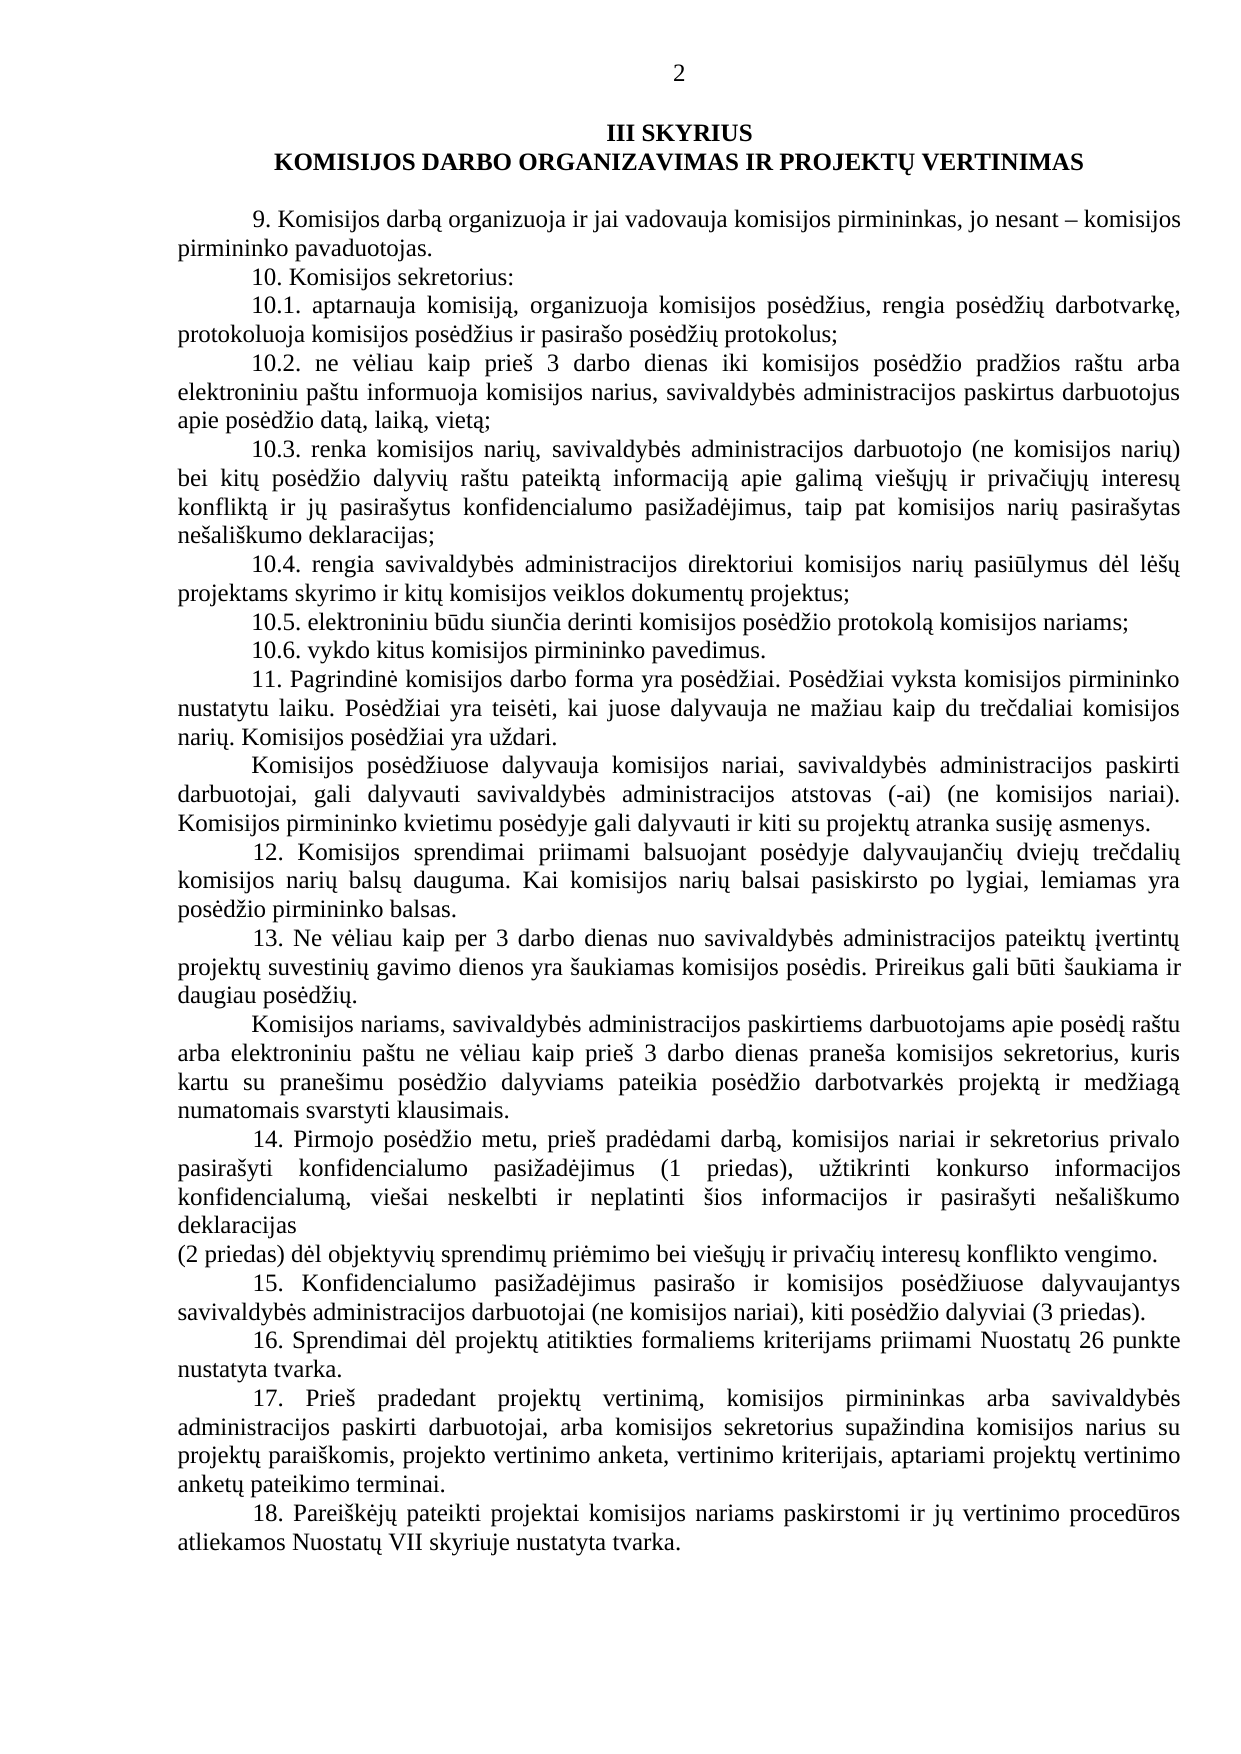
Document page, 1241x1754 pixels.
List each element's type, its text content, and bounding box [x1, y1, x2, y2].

text 18. Pareiškėjų pateikti projektai komisijos nariams paskirstomi ir jų vertinimo procedūros atliekamos Nuostatų VII skyriuje nustatyta tvarka. [177, 1498, 1181, 1556]
text 10.4. rengia savivaldybės administracijos direktoriui komisijos narių pasiūlymus dėl lėšų projektams skyrimo ir kitų komisijos veiklos dokumentų projektus; [177, 549, 1181, 607]
text 13. Ne vėliau kaip per 3 darbo dienas nuo savivaldybės administracijos pateiktų įvertintų projektų suvestinių gavimo dienos yra šaukiamas komisijos posėdis. Prireikus gali būti šaukiama ir daugiau posėdžių. [177, 923, 1181, 1009]
text 10.5. elektroniniu būdu siunčia derinti komisijos posėdžio protokolą komisijos nariams; [177, 607, 1181, 636]
text 10.2. ne vėliau kaip prieš 3 darbo dienas iki komisijos posėdžio pradžios raštu arba elektroniniu paštu informuoja komisijos narius, savivaldybės administracijos paskirtus darbuotojus apie posėdžio datą, laiką, vietą; [177, 348, 1181, 434]
text 12. Komisijos sprendimai priimami balsuojant posėdyje dalyvaujančių dviejų trečdalių komisijos narių balsų dauguma. Kai komisijos narių balsai pasiskirsto po lygiai, lemiamas yra posėdžio pirmininko balsas. [177, 837, 1181, 923]
text 16. Sprendimai dėl projektų atitikties formaliems kriterijams priimami Nuostatų 26 punkte nustatyta tvarka. [177, 1326, 1181, 1383]
text 10.3. renka komisijos narių, savivaldybės administracijos darbuotojo (ne komisijos narių) bei kitų posėdžio dalyvių raštu pateiktą informaciją apie galimą viešųjų ir privačiųjų interesų konfliktą ir jų pasirašytus konfidencialumo pasižadėjimus, taip pat komisijos narių pasirašytas nešališkumo deklaracijas; [177, 434, 1181, 549]
text 11. Pagrindinė komisijos darbo forma yra posėdžiai. Posėdžiai vyksta komisijos pirmininko nustatytu laiku. Posėdžiai yra teisėti, kai juose dalyvauja ne mažiau kaip du trečdaliai komisijos narių. Komisijos posėdžiai yra uždari. [177, 664, 1181, 751]
text III SKYRIUS [177, 118, 1181, 147]
text Komisijos nariams, savivaldybės administracijos paskirtiems darbuotojams apie posėdį raštu arba elektroniniu paštu ne vėliau kaip prieš 3 darbo dienas praneša komisijos sekretorius, kuris kartu su pranešimu posėdžio dalyviams pateikia posėdžio darbotvarkės projektą ir medžiagą numatomais svarstyti klausimais. [177, 1009, 1181, 1124]
text 10.6. vykdo kitus komisijos pirmininko pavedimus. [177, 636, 1181, 664]
text 17. Prieš pradedant projektų vertinimą, komisijos pirmininkas arba savivaldybės administracijos paskirti darbuotojai, arba komisijos sekretorius supažindina komisijos narius su projektų paraiškomis, projekto vertinimo anketa, vertinimo kriterijais, aptariami projektų vertinimo anketų pateikimo terminai. [177, 1383, 1181, 1498]
text 9. Komisijos darbą organizuoja ir jai vadovauja komisijos pirmininkas, jo nesant – komisijos pirmininko pavaduotojas. [177, 204, 1181, 262]
text 10. Komisijos sekretorius: [177, 262, 1181, 291]
text KOMISIJOS DARBO ORGANIZAVIMAS IR PROJEKTŲ VERTINIMAS [177, 147, 1181, 176]
text Komisijos posėdžiuose dalyvauja komisijos nariai, savivaldybės administracijos paskirti darbuotojai, gali dalyvauti savivaldybės administracijos atstovas (-ai) (ne komisijos nariai). Komisijos pirmininko kvietimu posėdyje gali dalyvauti ir kiti su projektų atranka susiję asmenys. [177, 751, 1181, 837]
text 10.1. aptarnauja komisiją, organizuoja komisijos posėdžius, rengia posėdžių darbotvarkę, protokoluoja komisijos posėdžius ir pasirašo posėdžių protokolus; [177, 291, 1181, 348]
text 15. Konfidencialumo pasižadėjimus pasirašo ir komisijos posėdžiuose dalyvaujantys savivaldybės administracijos darbuotojai (ne komisijos nariai), kiti posėdžio dalyviai (3 priedas). [177, 1268, 1181, 1326]
text 14. Pirmojo posėdžio metu, prieš pradėdami darbą, komisijos nariai ir sekretorius privalo pasirašyti konfidencialumo pasižadėjimus (1 priedas), užtikrinti konkurso informacijos konfidencialumą, viešai neskelbti ir neplatinti šios informacijos ir pasirašyti nešališkumo deklaracijas (2 priedas) dėl objektyvių sprendimų priėmimo bei viešųjų ir privačių interesų konflikto vengimo. [177, 1124, 1181, 1268]
